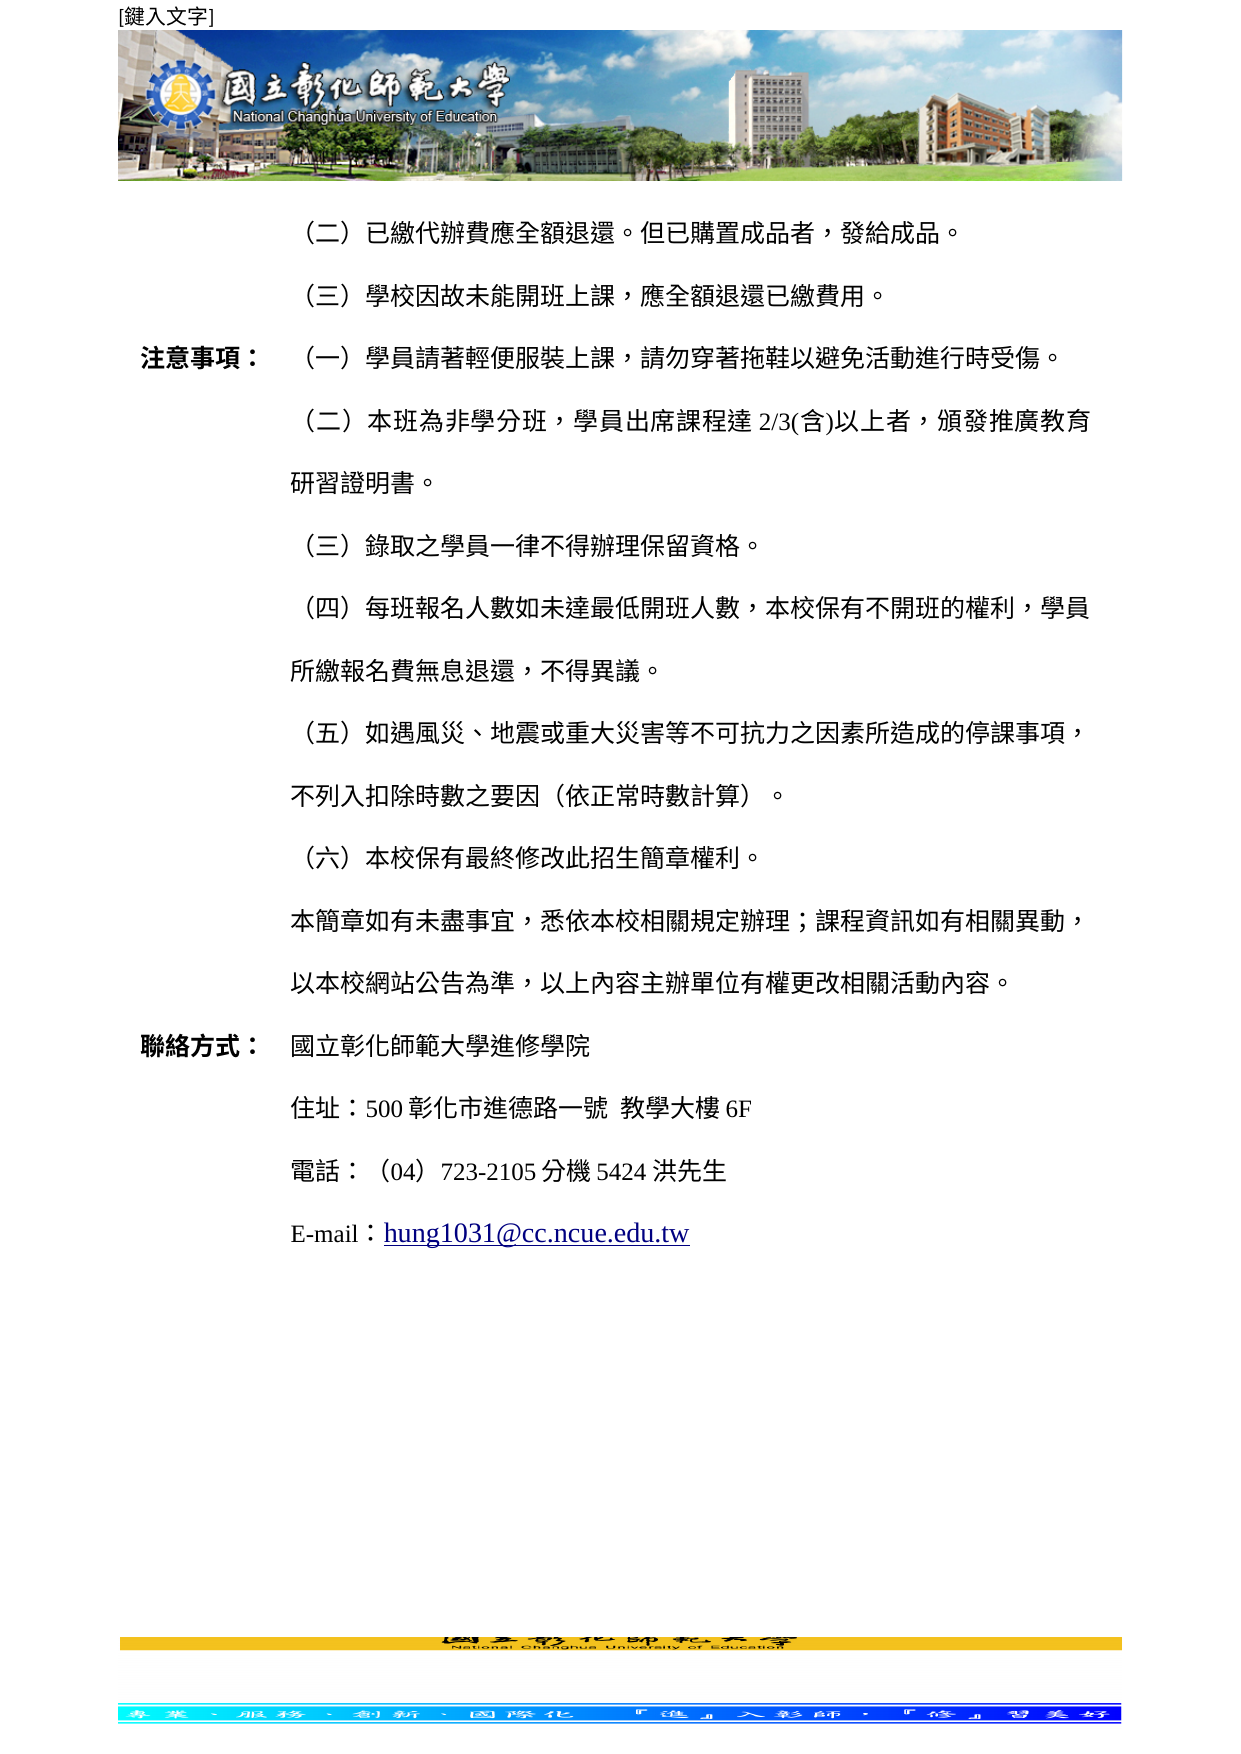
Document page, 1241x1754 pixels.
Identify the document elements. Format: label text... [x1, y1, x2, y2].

table_cell 注意事項： [138, 315, 279, 1003]
table_cell （一）學員請著輕便服裝上課，請勿穿著拖鞋以避免活動進行時受傷。 （二）本班為非學分班，學員出席課程達2/3(含)以上者，頒發推廣教育研習證明書。 （三）錄取之學員一律不得辦理保留資格。 （四）每班報名人數如未達最低開班人數，本校保有不開班的權利，學員 所繳報名費無息退還，不得異議。 （五）如遇風災、地震或重大災害等不可抗力之因素所造成的停課事項， 不列入扣除時數之要因（依正常時數計算）。 （六）本校保有最終修改此招生簡章權利。 本簡章如有未盡事宜，悉依本校相關規定辦理；課程資訊如有相關異動，以本校網站公告為準，以上內容主辦單位有權更改相關活動內容。 [279, 315, 1102, 1003]
table_cell 國立彰化師範大學進修學院 住址：500彰化市進德路一號 教學大樓6F 電話：（04）723-2105分機5424 洪先生 E-mail：hung1031@cc.ncue.edu.tw [279, 1003, 1102, 1253]
picture [118, 1637, 1123, 1729]
table_cell [138, 190, 279, 315]
picture [118, 30, 1123, 181]
table_cell （二）已繳代辦費應全額退還。但已購置成品者，發給成品。 （三）學校因故未能開班上課，應全額退還已繳費用。 [279, 190, 1102, 315]
table_cell 聯絡方式： [138, 1003, 279, 1253]
table_cell [1091, 1253, 1102, 1315]
table_cell [138, 1253, 279, 1315]
table_cell [279, 1253, 290, 1315]
